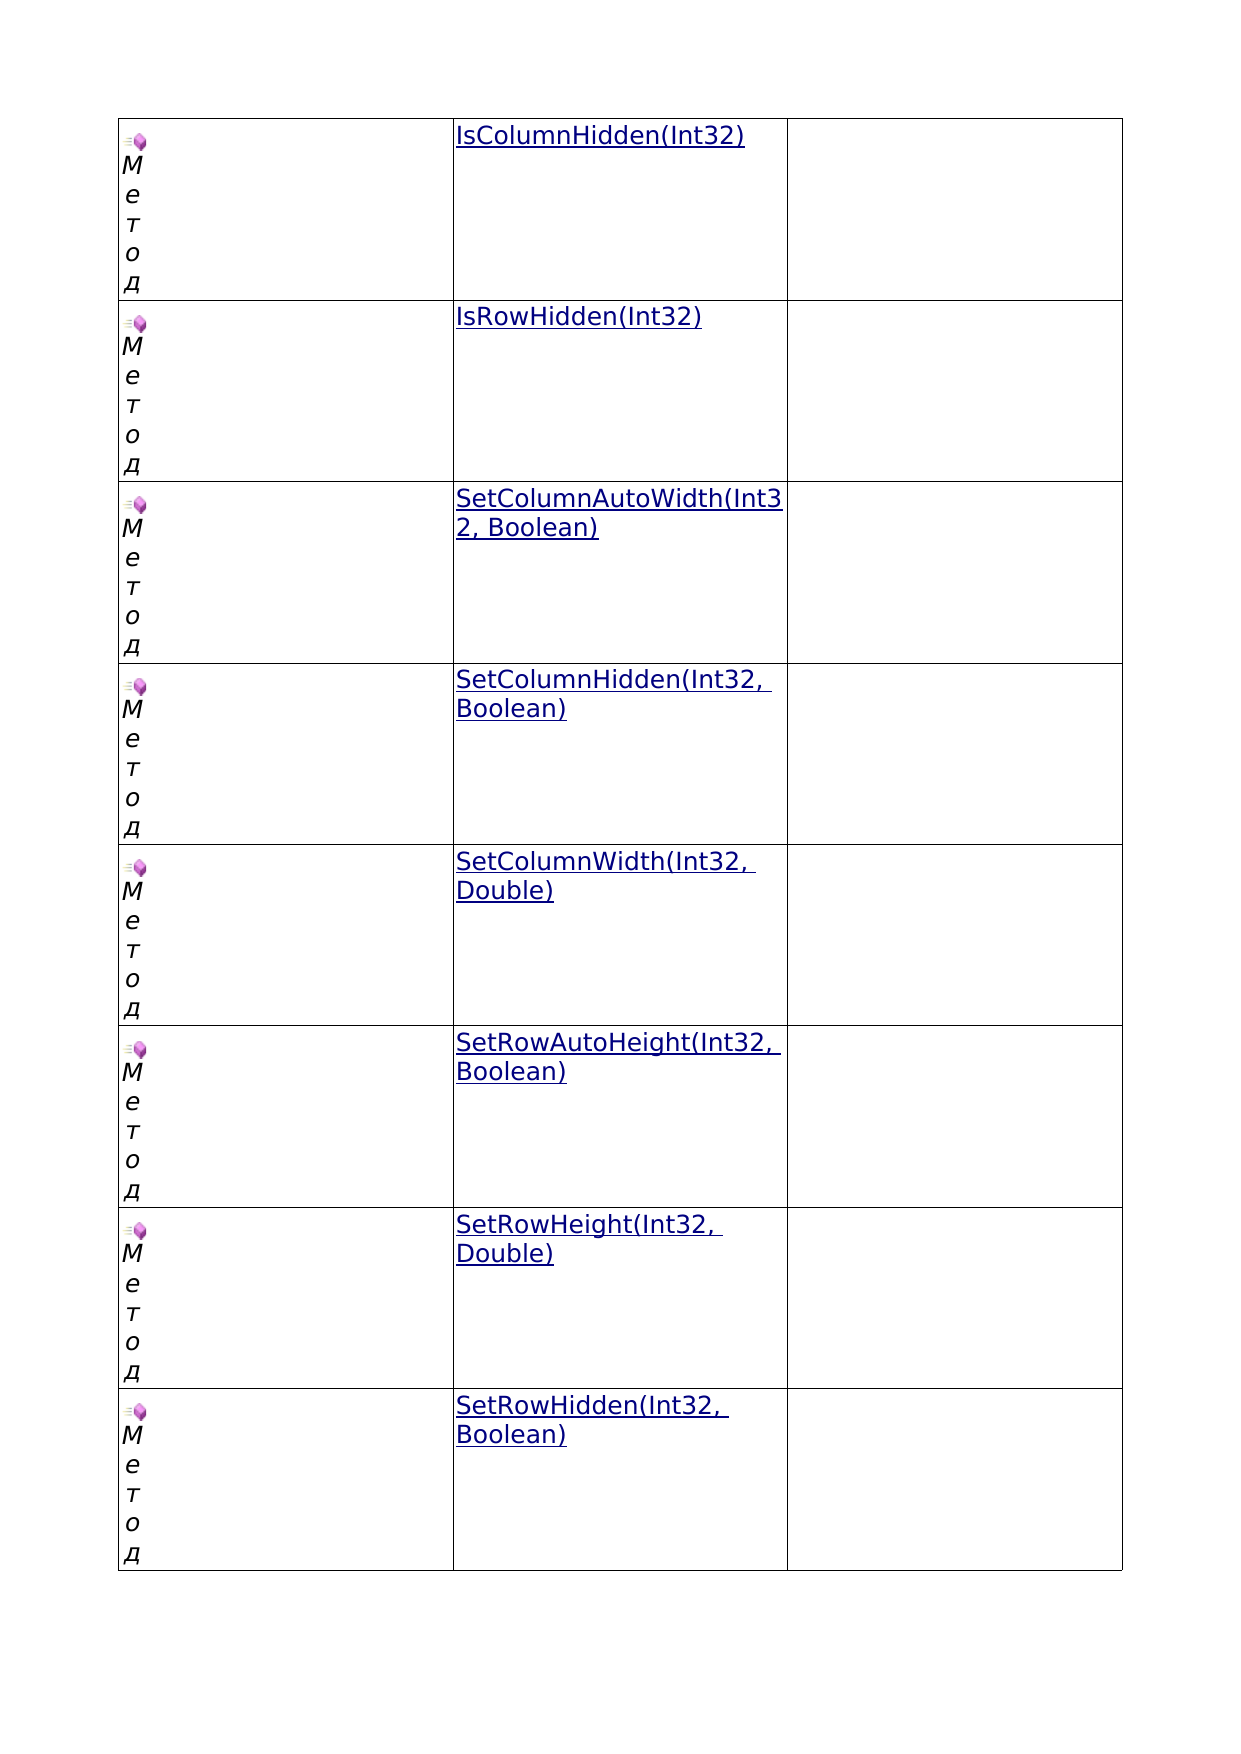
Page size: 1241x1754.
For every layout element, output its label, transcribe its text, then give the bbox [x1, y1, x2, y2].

table_cell [788, 1389, 1122, 1570]
table_cell SetRowHeight(Int32, Double) [454, 1208, 787, 1388]
table_cell [119, 1208, 453, 1388]
table_cell [788, 482, 1122, 662]
table_cell [788, 664, 1122, 844]
table_cell [119, 845, 453, 1025]
table_cell [788, 119, 1122, 299]
table_cell [788, 301, 1122, 481]
picture [121, 496, 147, 514]
table_cell SetColumnAutoWidth(Int32, Boolean) [454, 482, 787, 662]
picture [121, 1041, 147, 1059]
table_cell [119, 1026, 453, 1207]
table_cell SetRowAutoHeight(Int32, Boolean) [454, 1026, 787, 1207]
table_cell [119, 482, 453, 662]
table_cell [119, 119, 453, 299]
table_cell SetRowHidden(Int32, Boolean) [454, 1389, 787, 1570]
table_cell IsRowHidden(Int32) [454, 301, 787, 481]
picture [121, 1222, 147, 1240]
picture [121, 678, 147, 696]
picture [121, 1403, 147, 1421]
table_cell [119, 664, 453, 844]
table_cell SetColumnHidden(Int32, Boolean) [454, 664, 787, 844]
picture [121, 859, 147, 877]
table_cell [119, 301, 453, 481]
table_cell [788, 845, 1122, 1025]
table_cell SetColumnWidth(Int32, Double) [454, 845, 787, 1025]
table_cell [788, 1208, 1122, 1388]
picture [121, 133, 147, 151]
table_cell IsColumnHidden(Int32) [454, 119, 787, 299]
table_cell [119, 1389, 453, 1570]
picture [121, 315, 147, 333]
table_cell [788, 1026, 1122, 1207]
